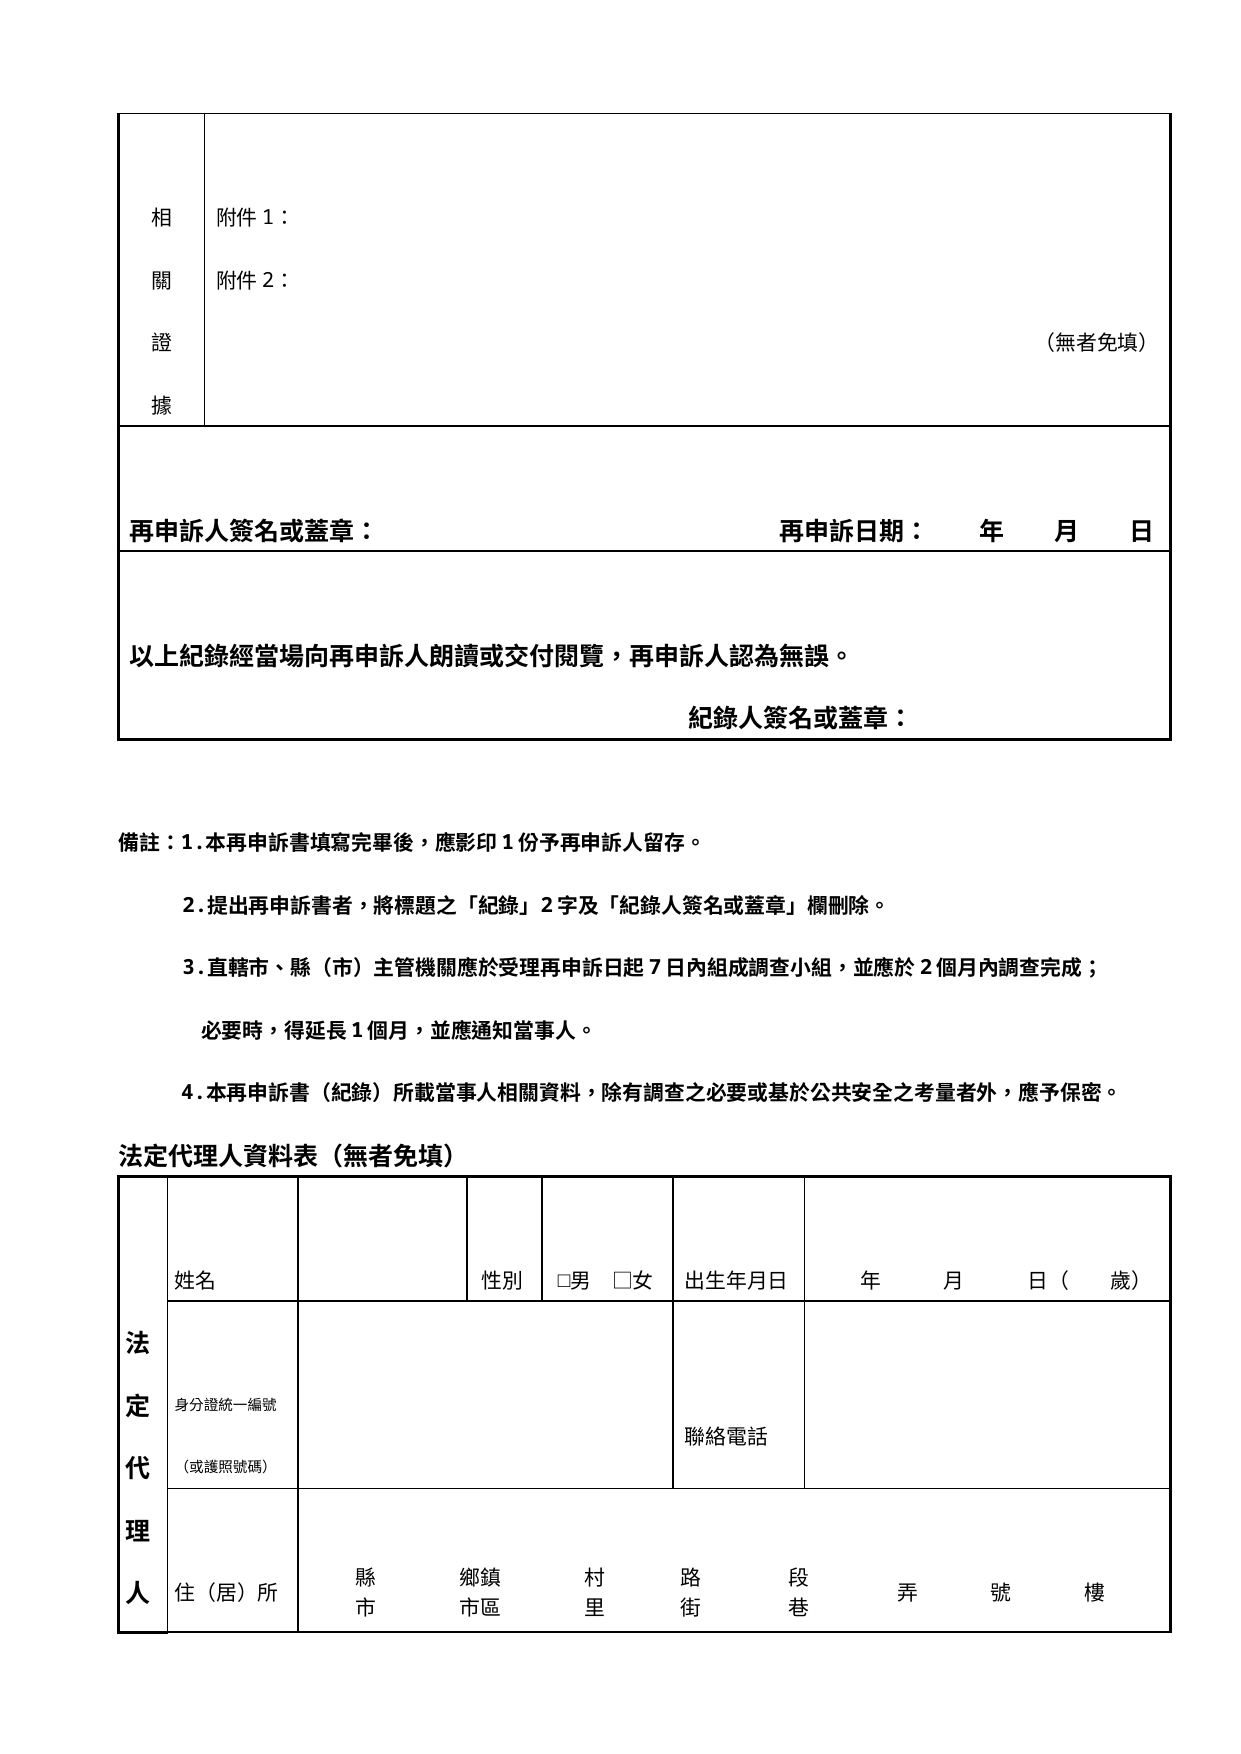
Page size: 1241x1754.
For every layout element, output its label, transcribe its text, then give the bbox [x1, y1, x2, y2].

table_cell 聯絡電話 [674, 1302, 804, 1487]
table_header 出生年月日 [674, 1178, 804, 1300]
table_header 年 月 日（ 歲） [805, 1178, 1169, 1300]
table_cell 住（居）所 [168, 1489, 297, 1631]
text 備註：1.本再申訴書填寫完畢後，應影印1份予再申訴人留存。 [118, 800, 1122, 862]
text 2.提出再申訴書者，將標題之「紀錄」2字及「紀錄人簽名或蓋章」欄刪除。 [182, 862, 1122, 925]
table_cell 縣市 鄉鎮市區 村里 路街 段巷 弄 號 樓 [299, 1489, 1169, 1631]
table_header [299, 1178, 466, 1300]
table_cell [805, 1302, 1169, 1487]
table_cell [299, 1302, 672, 1487]
table_header 姓名 [168, 1178, 297, 1300]
text 4.本再申訴書（紀錄）所載當事人相關資料，除有調查之必要或基於公共安全之考量者外，應予保密。 [118, 1050, 1122, 1112]
table_cell 身分證統一編號（或護照號碼） [168, 1302, 297, 1487]
table_header □男 □女 [543, 1178, 672, 1300]
table_cell 相關證據 [120, 114, 204, 425]
table_cell 附件1： 附件2： （無者免填） [205, 114, 1169, 425]
table_header 法定代理人 [120, 1178, 167, 1631]
table_cell 以上紀錄經當場向再申訴人朗讀或交付閱覽，再申訴人認為無誤。 紀錄人簽名或蓋章： [120, 552, 1169, 737]
table_header 性別 [468, 1178, 541, 1300]
text 法定代理人資料表（無者免填） [118, 1112, 1122, 1175]
text 3.直轄市、縣（市）主管機關應於受理再申訴日起7日內組成調查小組，並應於2個月內調查完成；必要時，得延長1個月，並應通知當事人。 [182, 925, 1122, 1050]
table_cell 再申訴人簽名或蓋章： 再申訴日期： 年 月 日 [120, 427, 1169, 550]
